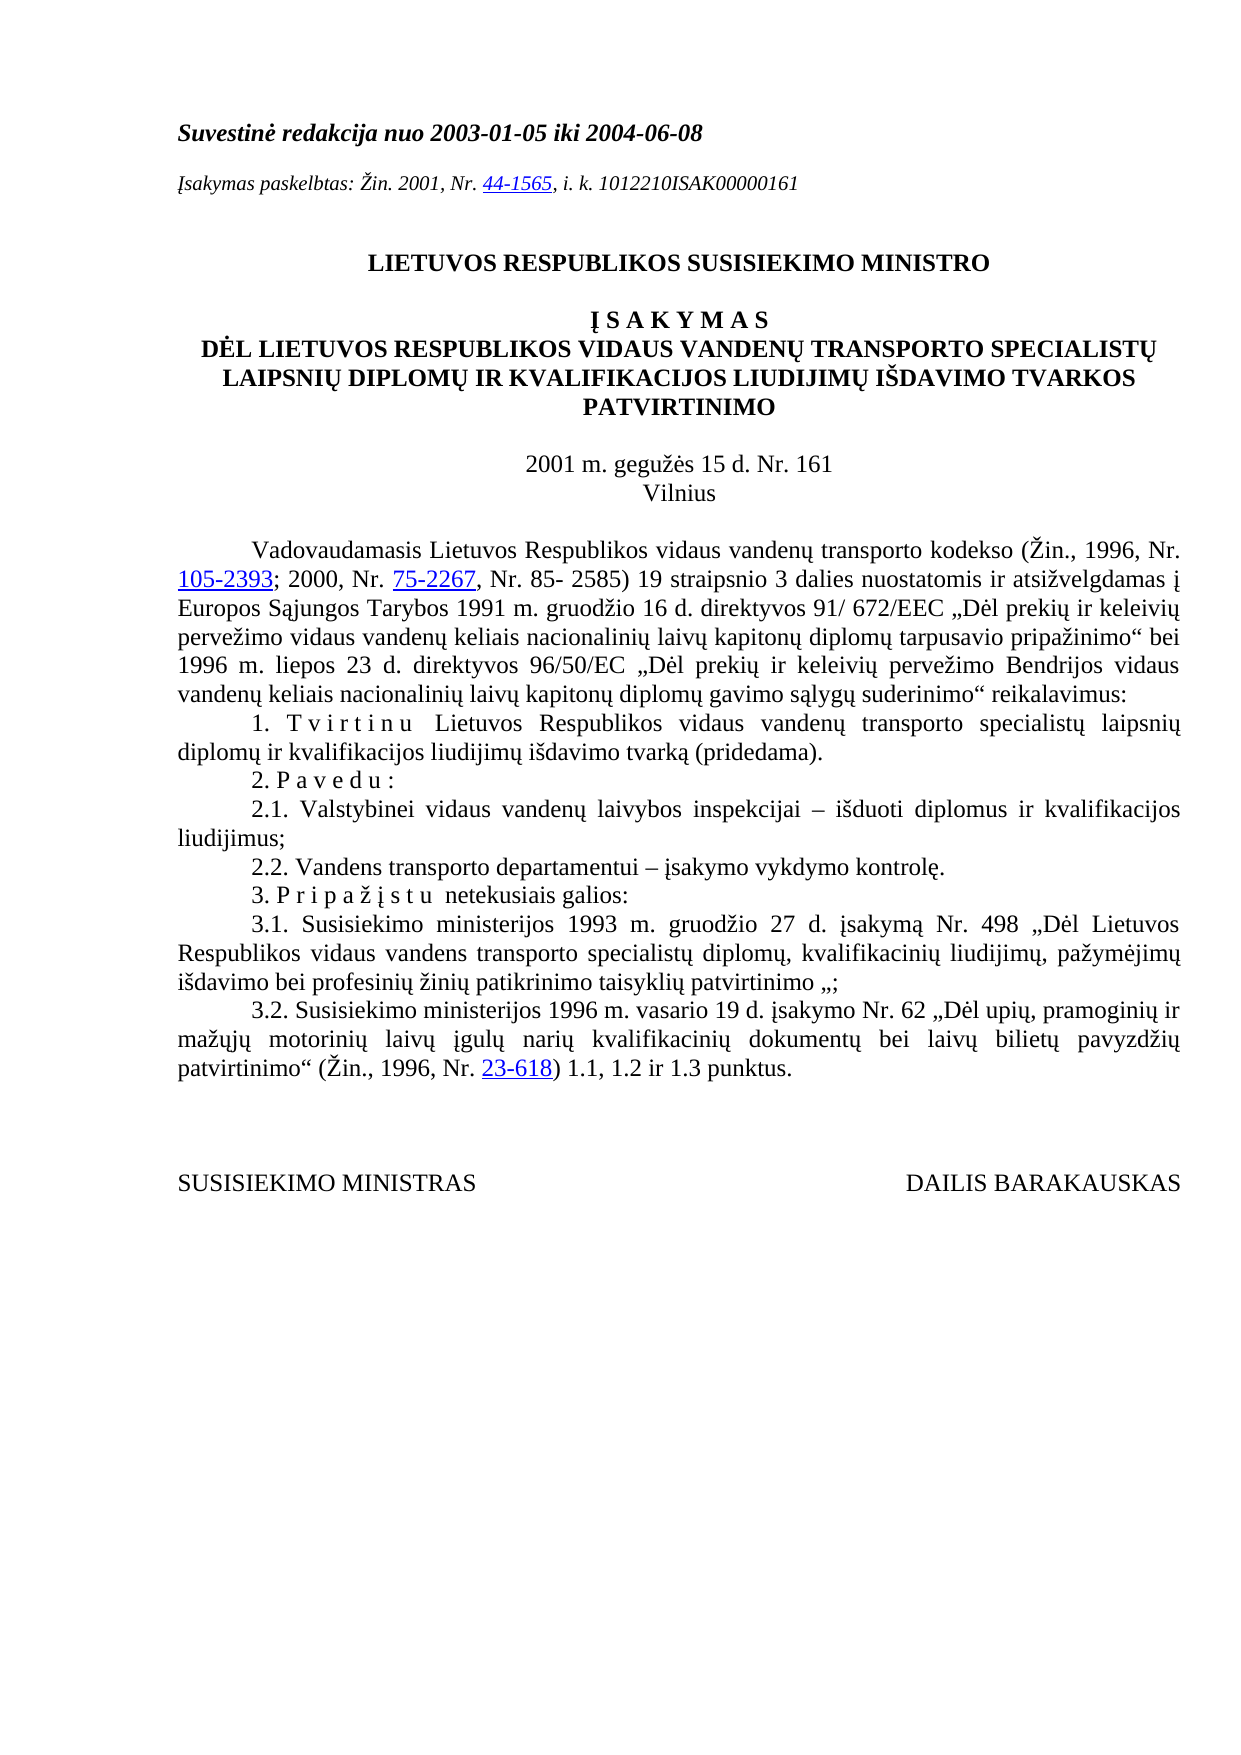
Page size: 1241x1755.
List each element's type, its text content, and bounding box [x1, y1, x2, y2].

text Vilnius [177, 478, 1181, 507]
text SUSISIEKIMO MINISTRAS DAILIS BARAKAUSKAS [177, 1168, 1181, 1197]
text 3.1. Susisiekimo ministerijos 1993 m. gruodžio 27 d. įsakymą Nr. 498 „Dėl Lietuvos Respublikos vidaus vandens transporto specialistų diplomų, kvalifikacinių liudijimų, pažymėjimų išdavimo bei profesinių žinių patikrinimo taisyklių patvirtinimo „; [177, 909, 1181, 995]
text 3.2. Susisiekimo ministerijos 1996 m. vasario 19 d. įsakymo Nr. 62 „Dėl upių, pramoginių ir mažųjų motorinių laivų įgulų narių kvalifikacinių dokumentų bei laivų bilietų pavyzdžių patvirtinimo“ (Žin., 1996, Nr. 23-618) 1.1, 1.2 ir 1.3 punktus. [177, 995, 1181, 1082]
text DĖL LIETUVOS RESPUBLIKOS VIDAUS VANDENŲ TRANSPORTO SPECIALISTŲ LAIPSNIŲ DIPLOMŲ IR KVALIFIKACIJOS LIUDIJIMŲ IŠDAVIMO TVARKOS PATVIRTINIMO [177, 334, 1181, 420]
text ĮSAKYMAS [177, 305, 1181, 334]
text Vadovaudamasis Lietuvos Respublikos vidaus vandenų transporto kodekso (Žin., 1996, Nr. 105-2393; 2000, Nr. 75-2267, Nr. 85- 2585) 19 straipsnio 3 dalies nuostatomis ir atsižvelgdamas į Europos Sąjungos Tarybos 1991 m. gruodžio 16 d. direktyvos 91/ 672/EEC „Dėl prekių ir keleivių pervežimo vidaus vandenų keliais nacionalinių laivų kapitonų diplomų tarpusavio pripažinimo“ bei 1996 m. liepos 23 d. direktyvos 96/50/EC „Dėl prekių ir keleivių pervežimo Bendrijos vidaus vandenų keliais nacionalinių laivų kapitonų diplomų gavimo sąlygų suderinimo“ reikalavimus: [177, 535, 1181, 708]
text Įsakymas paskelbtas: Žin. 2001, Nr. 44-1565, i. k. 1012210ISAK00000161 [177, 171, 1181, 195]
text Suvestinė redakcija nuo 2003-01-05 iki 2004-06-08 [177, 118, 1181, 147]
text 2. Pavedu: [177, 765, 1181, 794]
text 2.2. Vandens transporto departamentui – įsakymo vykdymo kontrolę. [177, 852, 1181, 880]
text 2001 m. gegužės 15 d. Nr. 161 [177, 449, 1181, 478]
text LIETUVOS RESPUBLIKOS SUSISIEKIMO MINISTRO [177, 248, 1181, 277]
text 2.1. Valstybinei vidaus vandenų laivybos inspekcijai – išduoti diplomus ir kvalifikacijos liudijimus; [177, 794, 1181, 852]
text 1. Tvirtinu Lietuvos Respublikos vidaus vandenų transporto specialistų laipsnių diplomų ir kvalifikacijos liudijimų išdavimo tvarką (pridedama). [177, 708, 1181, 765]
text 3. Pripažįstu netekusiais galios: [177, 880, 1181, 909]
